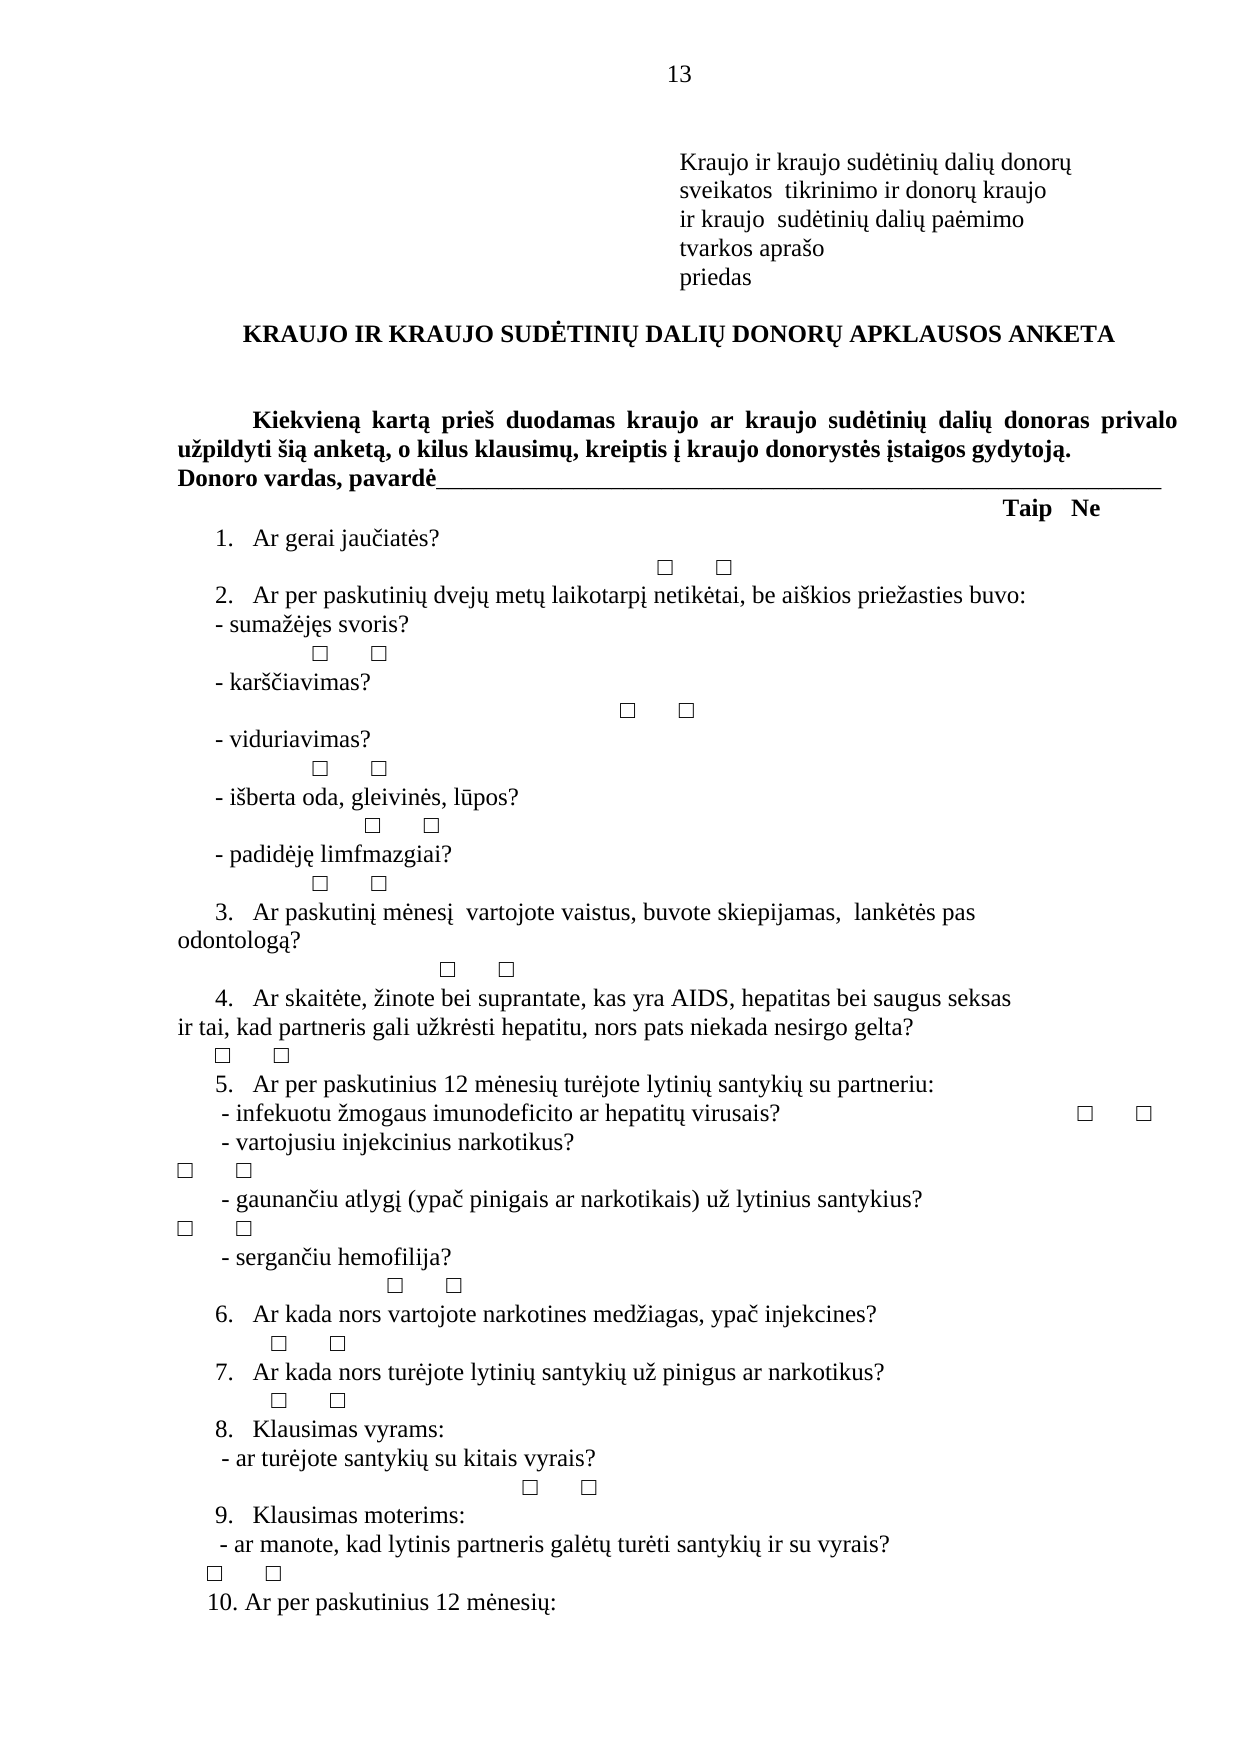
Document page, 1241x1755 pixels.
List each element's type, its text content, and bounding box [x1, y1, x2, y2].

text ir kraujo sudėtinių dalių paėmimo [177, 204, 1181, 233]
text - vartojusiu injekcinius narkotikus? □ □ [177, 1127, 1178, 1184]
text 7. Ar kada nors turėjote lytinių santykių už pinigus ar narkotikus? □ □ [215, 1357, 1178, 1414]
text 8. Klausimas vyrams: [215, 1414, 1178, 1443]
text KRAUJO ir kraujo sudėtinių dalių DONORŲ APKLAUSOS ANKETA [177, 319, 1181, 348]
text 10. Ar per paskutinius 12 mėnesių: [207, 1587, 1164, 1616]
text 1. Ar gerai jaučiatės? □ □ [215, 523, 1178, 581]
text priedas [177, 262, 1181, 291]
text tvarkos aprašo [177, 233, 1181, 262]
text 5. Ar per paskutinius 12 mėnesių turėjote lytinių santykių su partneriu: [215, 1069, 1178, 1098]
text ir tai, kad partneris gali užkrėsti hepatitu, nors pats niekada nesirgo gelta? □ □ [177, 1012, 1178, 1069]
text - padidėję limfmazgiai? □ □ [177, 839, 1178, 897]
text 4. Ar skaitėte, žinote bei suprantate, kas yra AIDS, hepatitas bei saugus seksas [215, 983, 1178, 1012]
text 6. Ar kada nors vartojote narkotines medžiagas, ypač injekcines? □ □ [215, 1299, 1178, 1357]
text 2. Ar per paskutinių dvejų metų laikotarpį netikėtai, be aiškios priežasties buvo: [215, 581, 1178, 609]
text Donoro vardas, pavardė__________________________________________________________ [121, 463, 1178, 492]
text - sumažėjęs svoris? □ □ [177, 609, 1178, 667]
text - karščiavimas? □ □ [215, 667, 1178, 724]
text - ar turėjote santykių su kitais vyrais? □ □ [177, 1443, 1178, 1501]
text - ar manote, kad lytinis partneris galėtų turėti santykių ir su vyrais? □ □ [207, 1529, 1164, 1587]
text - infekuotu žmogaus imunodeficito ar hepatitų virusais? □ □ [177, 1098, 1178, 1127]
text - viduriavimas? □ □ [177, 724, 1178, 782]
text Kraujo ir kraujo sudėtinių dalių donorų [177, 147, 1181, 176]
text odontologą? □ □ [177, 926, 1178, 983]
text sveikatos tikrinimo ir donorų kraujo [177, 176, 1181, 204]
text 3. Ar paskutinį mėnesį vartojote vaistus, buvote skiepijamas, lankėtės pas [215, 897, 1178, 926]
text - išberta oda, gleivinės, lūpos? □ □ [177, 782, 1178, 839]
text Taip Ne [121, 492, 1178, 523]
text - sergančiu hemofilija? □ □ [177, 1242, 1178, 1299]
text 9. Klausimas moterims: [215, 1501, 1178, 1529]
text Kiekvieną kartą prieš duodamas kraujo ar kraujo sudėtinių dalių donoras privalo užpildyti šią anketą, o kilus klausimų, kreiptis į kraujo donorystės įstaigos gydytoją. [177, 406, 1178, 463]
text - gaunančiu atlygį (ypač pinigais ar narkotikais) už lytinius santykius? □ □ [177, 1184, 1178, 1242]
